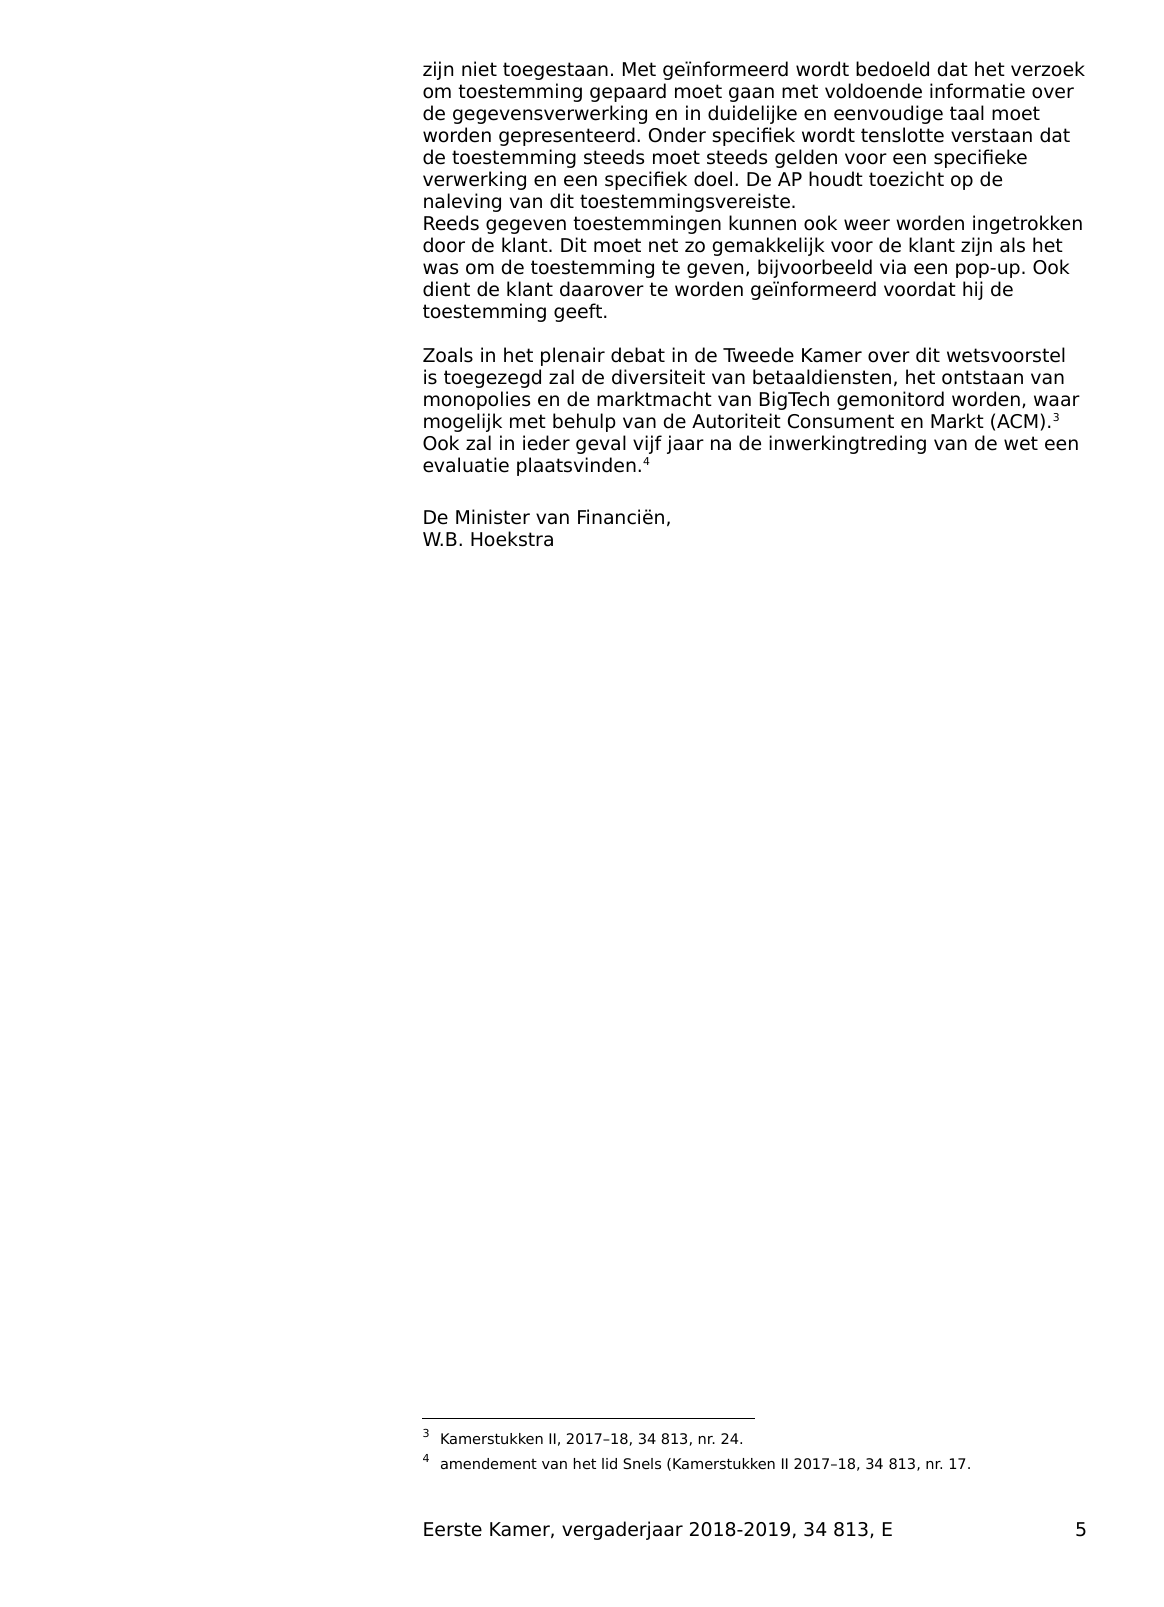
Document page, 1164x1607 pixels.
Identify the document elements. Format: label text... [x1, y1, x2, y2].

text Zoals in het plenair debat in de Tweede Kamer over dit wetsvoorstel is toegezegd zal de diversiteit van betaaldiensten, het ontstaan van monopolies en de marktmacht van BigTech gemonitord worden, waar mogelijk met behulp van de Autoriteit Consument en Markt (ACM). Ook zal in ieder geval vijf jaar na de inwerkingtreding van de wet een evaluatie plaatsvinden. [422, 345, 1087, 477]
text zijn niet toegestaan. Met geïnformeerd wordt bedoeld dat het verzoek om toestemming gepaard moet gaan met voldoende informatie over de gegevensverwerking en in duidelijke en eenvoudige taal moet worden gepresenteerd. Onder specifiek wordt tenslotte verstaan dat de toestemming steeds moet steeds gelden voor een specifieke verwerking en een specifiek doel. De AP houdt toezicht op de naleving van dit toestemmingsvereiste. [422, 59, 1087, 213]
text De Minister van Financiën, W.B. Hoekstra [422, 507, 1087, 551]
text Kamerstukken II, 2017–18, 34 813, nr. 24. [422, 1427, 1087, 1449]
text amendement van het lid Snels (Kamerstukken II 2017–18, 34 813, nr. 17. [422, 1452, 1087, 1474]
text Reeds gegeven toestemmingen kunnen ook weer worden ingetrokken door de klant. Dit moet net zo gemakkelijk voor de klant zijn als het was om de toestemming te geven, bijvoorbeeld via een pop-up. Ook dient de klant daarover te worden geïnformeerd voordat hij de toestemming geeft. [422, 213, 1087, 323]
